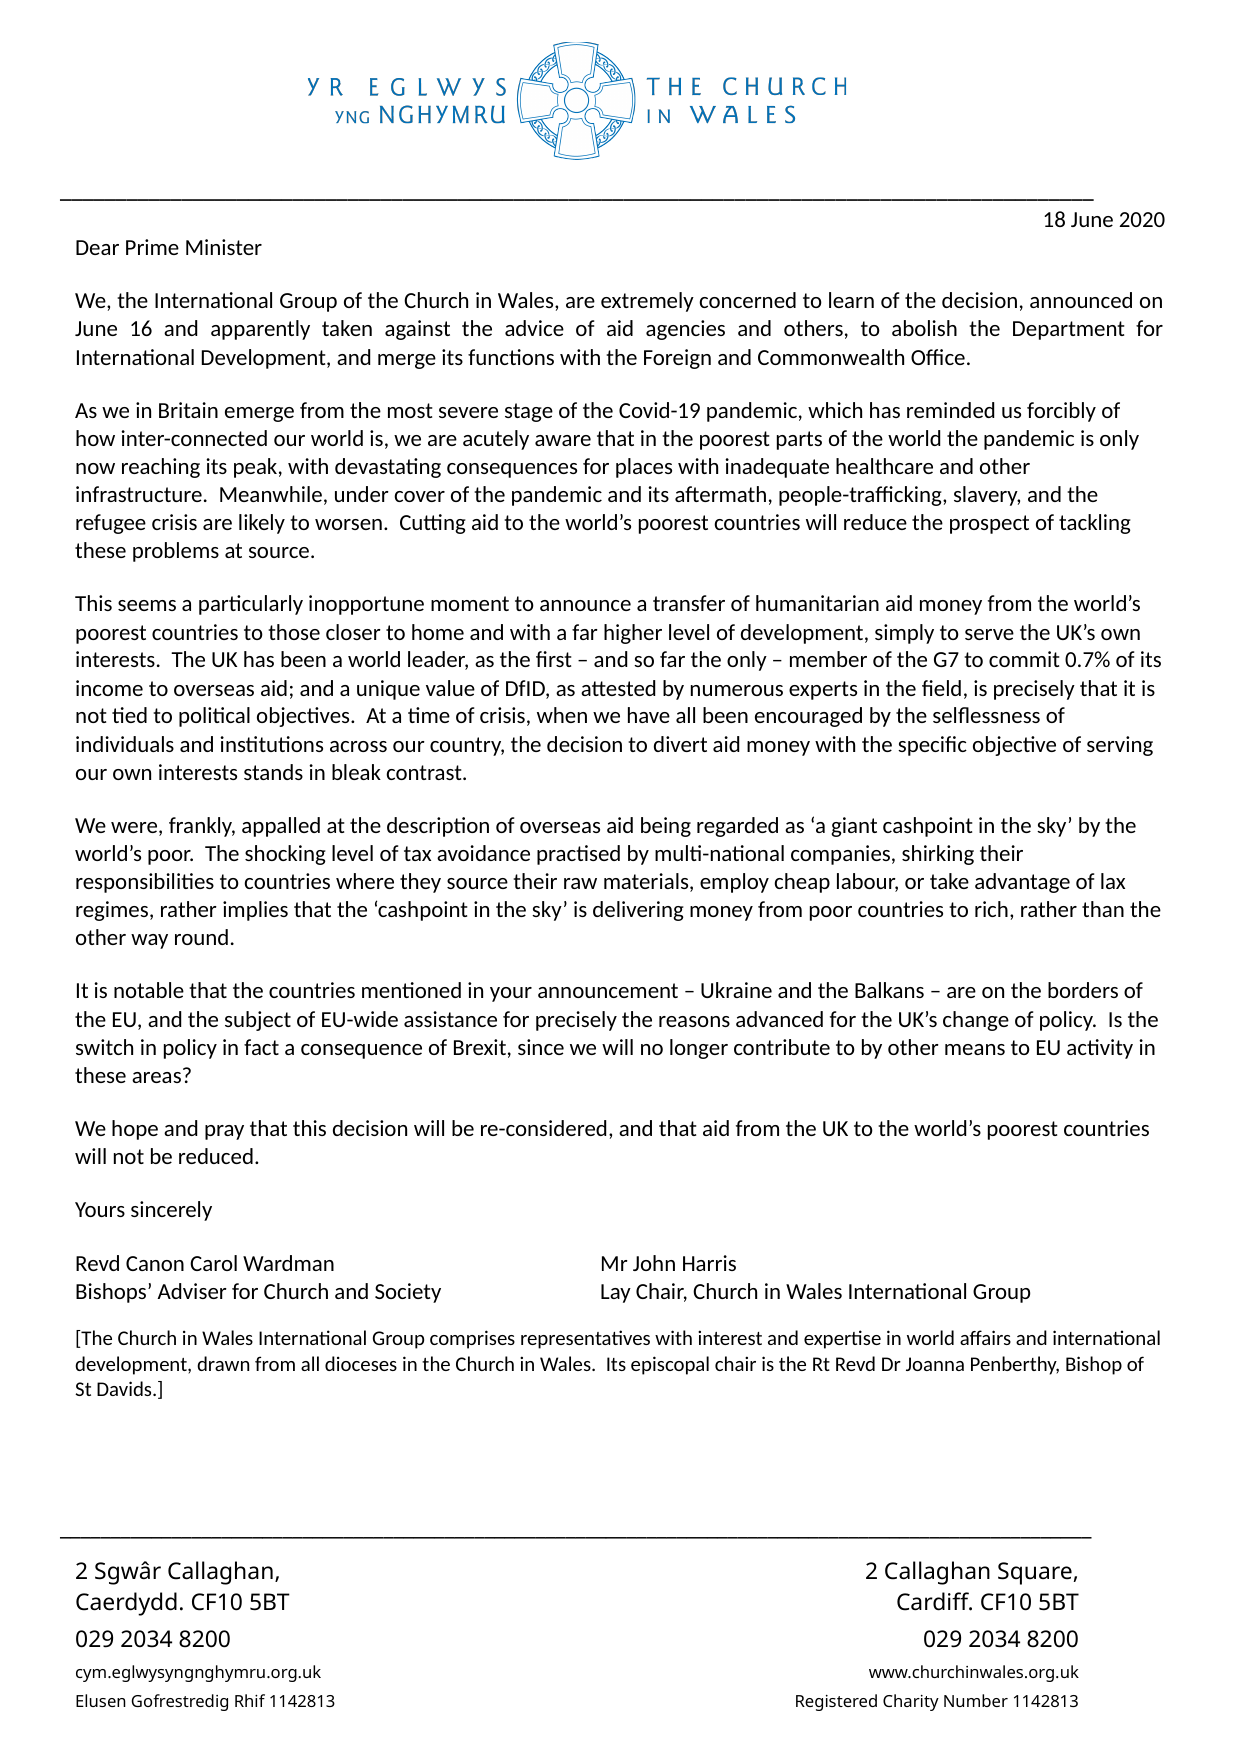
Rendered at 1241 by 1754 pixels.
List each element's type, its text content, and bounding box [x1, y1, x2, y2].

text We, the International Group of the Church in Wales, are extremely concerned to learn of the decision, announced on June 16 and apparently taken against the advice of aid agencies and others, to abolish the Department for International Development, and merge its functions with the Foreign and Commonwealth Office. [75, 287, 1165, 371]
text Revd Canon Carol Wardman Mr John Harris [75, 1249, 1165, 1277]
text We were, frankly, appalled at the description of overseas aid being regarded as ‘a giant cashpoint in the sky’ by the world’s poor. The shocking level of tax avoidance practised by multi-national companies, shirking their responsibilities to countries where they source their raw materials, employ cheap labour, or take advantage of lax regimes, rather implies that the ‘cashpoint in the sky’ is delivering money from poor countries to rich, rather than the other way round. [75, 811, 1165, 951]
text Yours sincerely [75, 1196, 1165, 1224]
text It is notable that the countries mentioned in your announcement – Ukraine and the Balkans – are on the borders of the EU, and the subject of EU-wide assistance for precisely the reasons advanced for the UK’s change of policy. Is the switch in policy in fact a consequence of Brexit, since we will no longer contribute to by other means to EU activity in these areas? [75, 977, 1165, 1089]
text [The Church in Wales International Group comprises representatives with interest and expertise in world affairs and international development, drawn from all dioceses in the Church in Wales. Its episcopal chair is the Rt Revd Dr Joanna Penberthy, Bishop of St Davids.] [75, 1325, 1165, 1402]
text We hope and pray that this decision will be re-considered, and that aid from the UK to the world’s poorest countries will not be reduced. [75, 1114, 1165, 1170]
text Bishops’ Adviser for Church and Society Lay Chair, Church in Wales International Group [75, 1277, 1165, 1305]
text 18 June 2020 [75, 205, 1165, 233]
text Dear Prime Minister [75, 233, 1165, 261]
text As we in Britain emerge from the most severe stage of the Covid-19 pandemic, which has reminded us forcibly of how inter-connected our world is, we are acutely aware that in the poorest parts of the world the pandemic is only now reaching its peak, with devastating consequences for places with inadequate healthcare and other infrastructure. Meanwhile, under cover of the pandemic and its aftermath, people-trafficking, slavery, and the refugee crisis are likely to worsen. Cutting aid to the world’s poorest countries will reduce the prospect of tackling these problems at source. [75, 396, 1165, 564]
text This seems a particularly inopportune moment to announce a transfer of humanitarian aid money from the world’s poorest countries to those closer to home and with a far higher level of development, simply to serve the UK’s own interests. The UK has been a world leader, as the first – and so far the only – member of the G7 to commit 0.7% of its income to overseas aid; and a unique value of DfID, as attested by numerous experts in the field, is precisely that it is not tied to political objectives. At a time of crisis, when we have all been encouraged by the selflessness of individuals and institutions across our country, the decision to divert aid money with the specific objective of serving our own interests stands in bleak contrast. [75, 589, 1165, 786]
